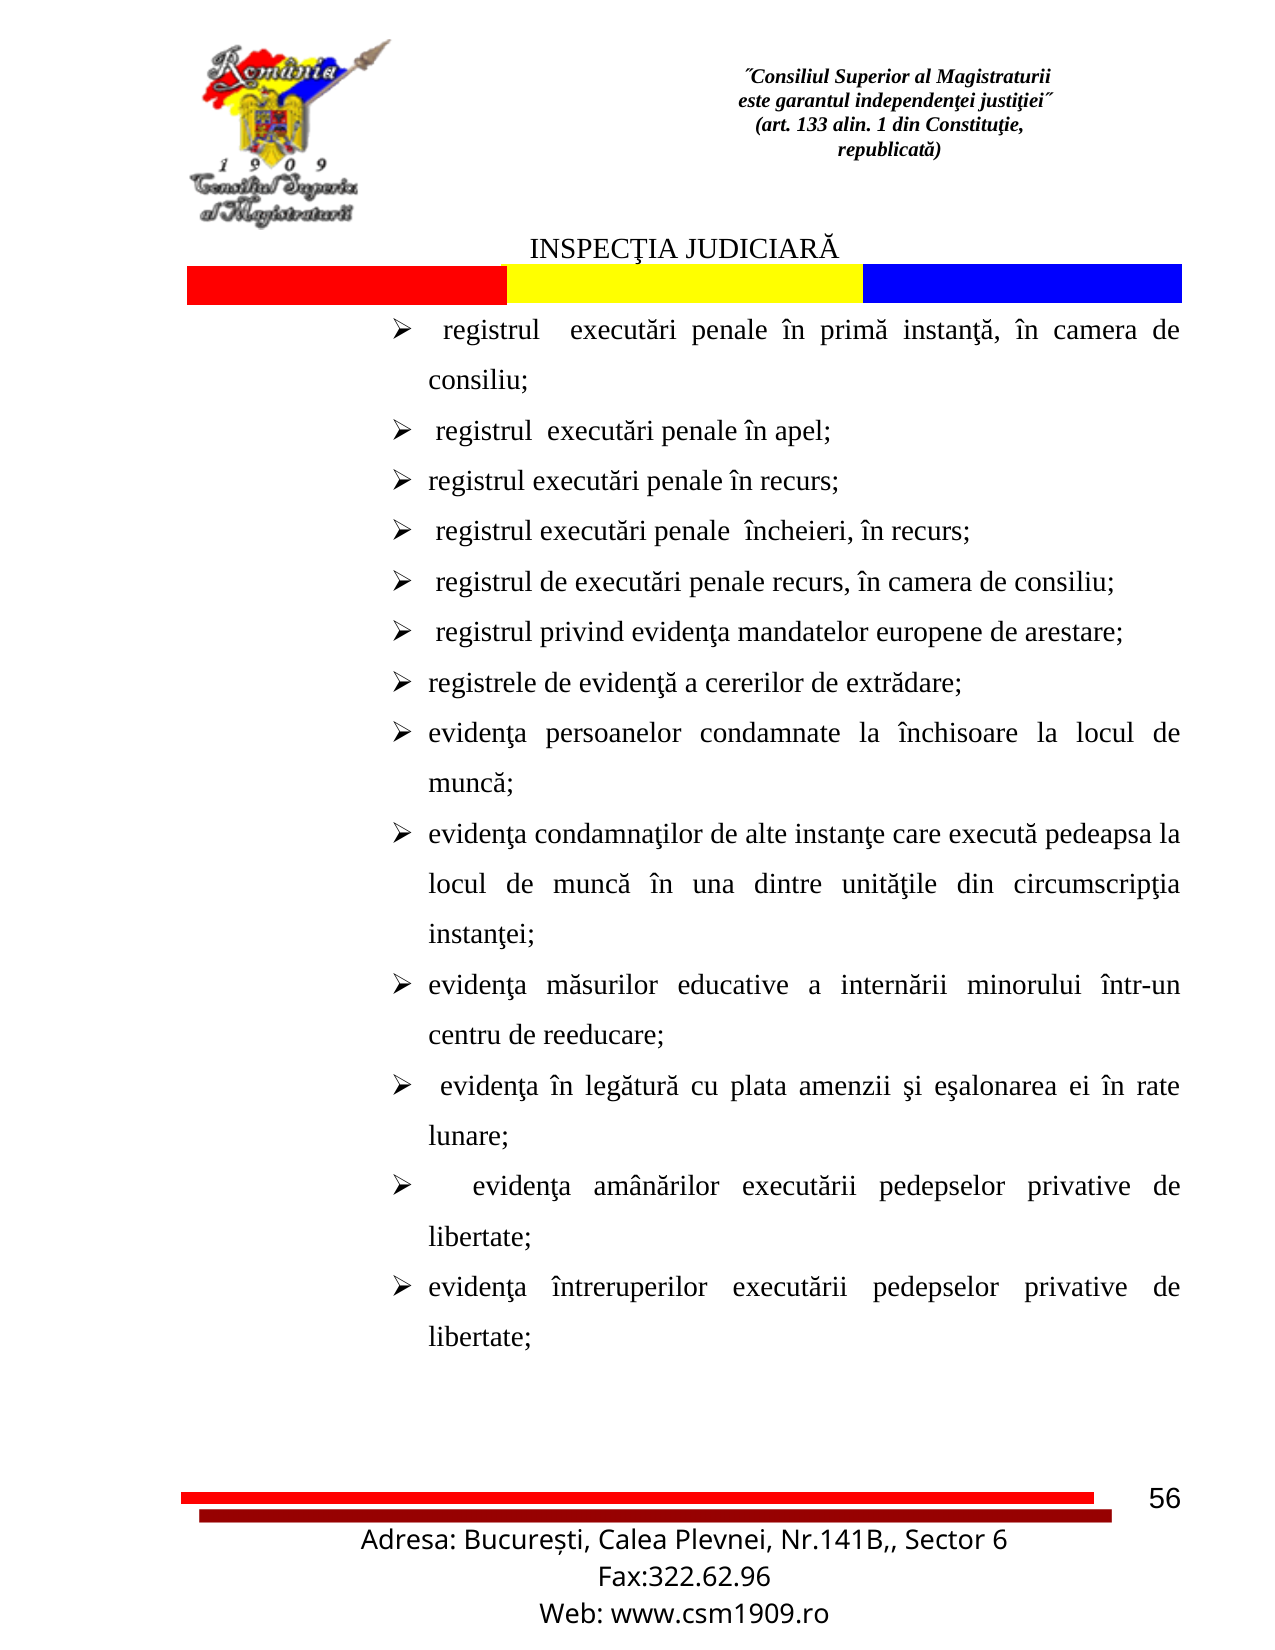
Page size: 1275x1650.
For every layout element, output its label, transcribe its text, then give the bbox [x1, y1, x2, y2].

list registrul executări penale în primă instanţă, în camera de consiliu; [391, 312, 1181, 396]
list registrul executări penale în apel; [391, 413, 1181, 446]
list evidenţa în legătură cu plata amenzii şi eşalonarea ei în rate lunare; [391, 1068, 1181, 1152]
list registrul privind evidenţa mandatelor europene de arestare; [391, 614, 1181, 648]
list evidenţa întreruperilor executării pedepselor privative de libertate; [391, 1269, 1181, 1353]
list evidenţa amânărilor executării pedepselor privative de libertate; [391, 1168, 1181, 1252]
list evidenţa condamnaţilor de alte instanţe care execută pedeapsa la locul de muncă în una dintre unităţile din circumscripţia instanţei; [391, 816, 1181, 950]
list registrul executări penale în recurs; [391, 463, 1181, 497]
picture [189, 39, 393, 230]
list registrul de executări penale recurs, în camera de consiliu; [391, 564, 1181, 598]
list evidenţa măsurilor educative a internării minorului într-un centru de reeducare; [391, 967, 1181, 1051]
list registrele de evidenţă a cererilor de extrădare; [391, 665, 1181, 698]
list evidenţa persoanelor condamnate la închisoare la locul de muncă; [391, 715, 1181, 799]
list registrul executări penale încheieri, în recurs; [391, 513, 1181, 547]
